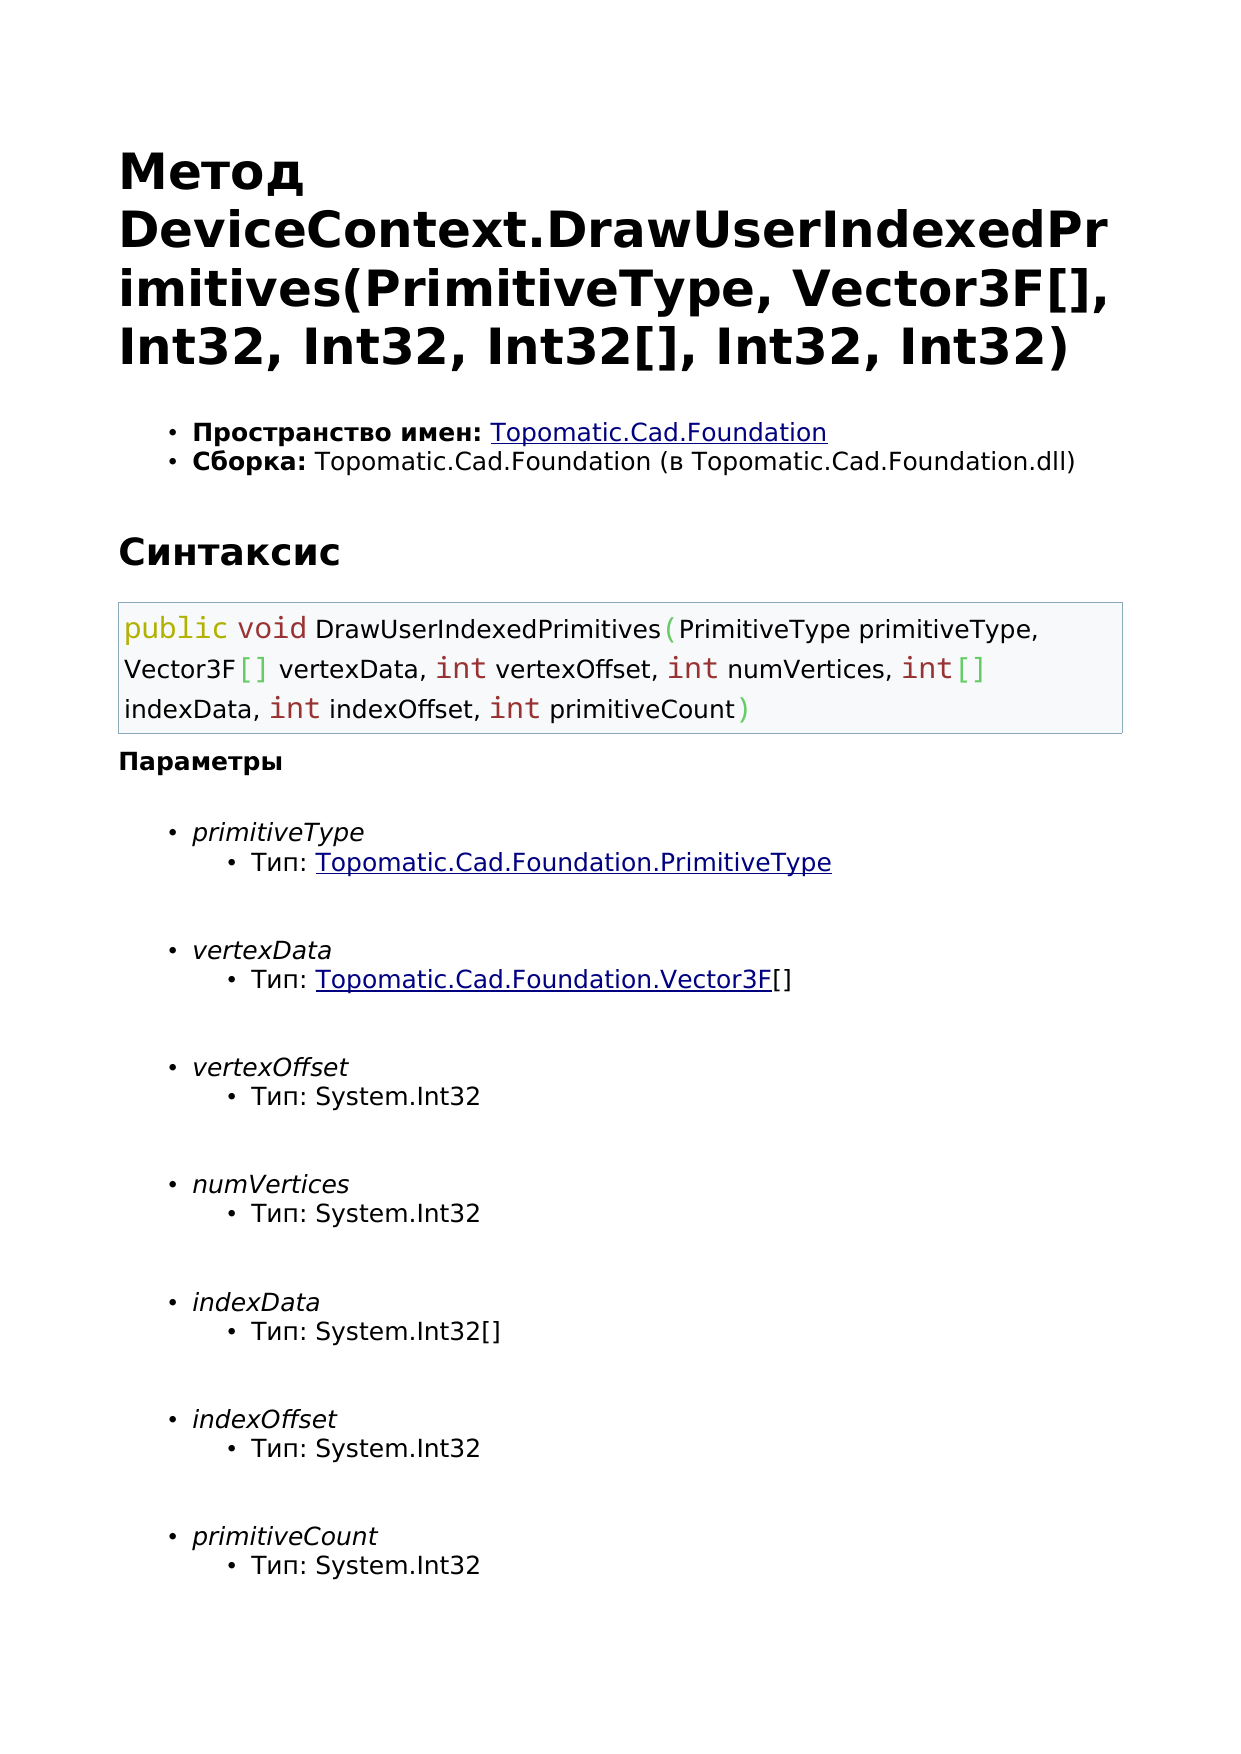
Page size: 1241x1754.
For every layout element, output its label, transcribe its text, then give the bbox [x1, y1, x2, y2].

list vertexOffset [177, 1053, 1122, 1082]
subtitle Синтаксис [118, 531, 1122, 574]
list Тип: System.Int32 [236, 1434, 1122, 1463]
list Тип: System.Int32 [236, 1200, 1122, 1229]
list Сборка: Topomatic.Cad.Foundation (в Topomatic.Cad.Foundation.dll) [177, 447, 1122, 476]
list Тип: Topomatic.Cad.Foundation.Vector3F[] [236, 965, 1122, 994]
text Параметры [118, 747, 1122, 777]
list Тип: Topomatic.Cad.Foundation.PrimitiveType [236, 848, 1122, 877]
list primitiveCount [177, 1522, 1122, 1552]
list vertexData [177, 936, 1122, 965]
subtitle Метод DeviceContext.DrawUserIndexedPrimitives(PrimitiveType, Vector3F[], Int32, Int32, Int32[], Int32, Int32) [118, 143, 1122, 376]
list primitiveType [177, 819, 1122, 848]
list indexData [177, 1288, 1122, 1317]
list indexOffset [177, 1405, 1122, 1434]
list numVertices [177, 1171, 1122, 1200]
list Тип: System.Int32 [236, 1082, 1122, 1112]
list Тип: System.Int32 [236, 1552, 1122, 1581]
table_header public void DrawUserIndexedPrimitives(PrimitiveType primitiveType, Vector3F[] vertexData, int vertexOffset, int numVertices, int[] indexData, int indexOffset, int primitiveCount) [119, 603, 1122, 733]
list Тип: System.Int32[] [236, 1317, 1122, 1346]
list Пространство имен: Topomatic.Cad.Foundation [177, 418, 1122, 447]
